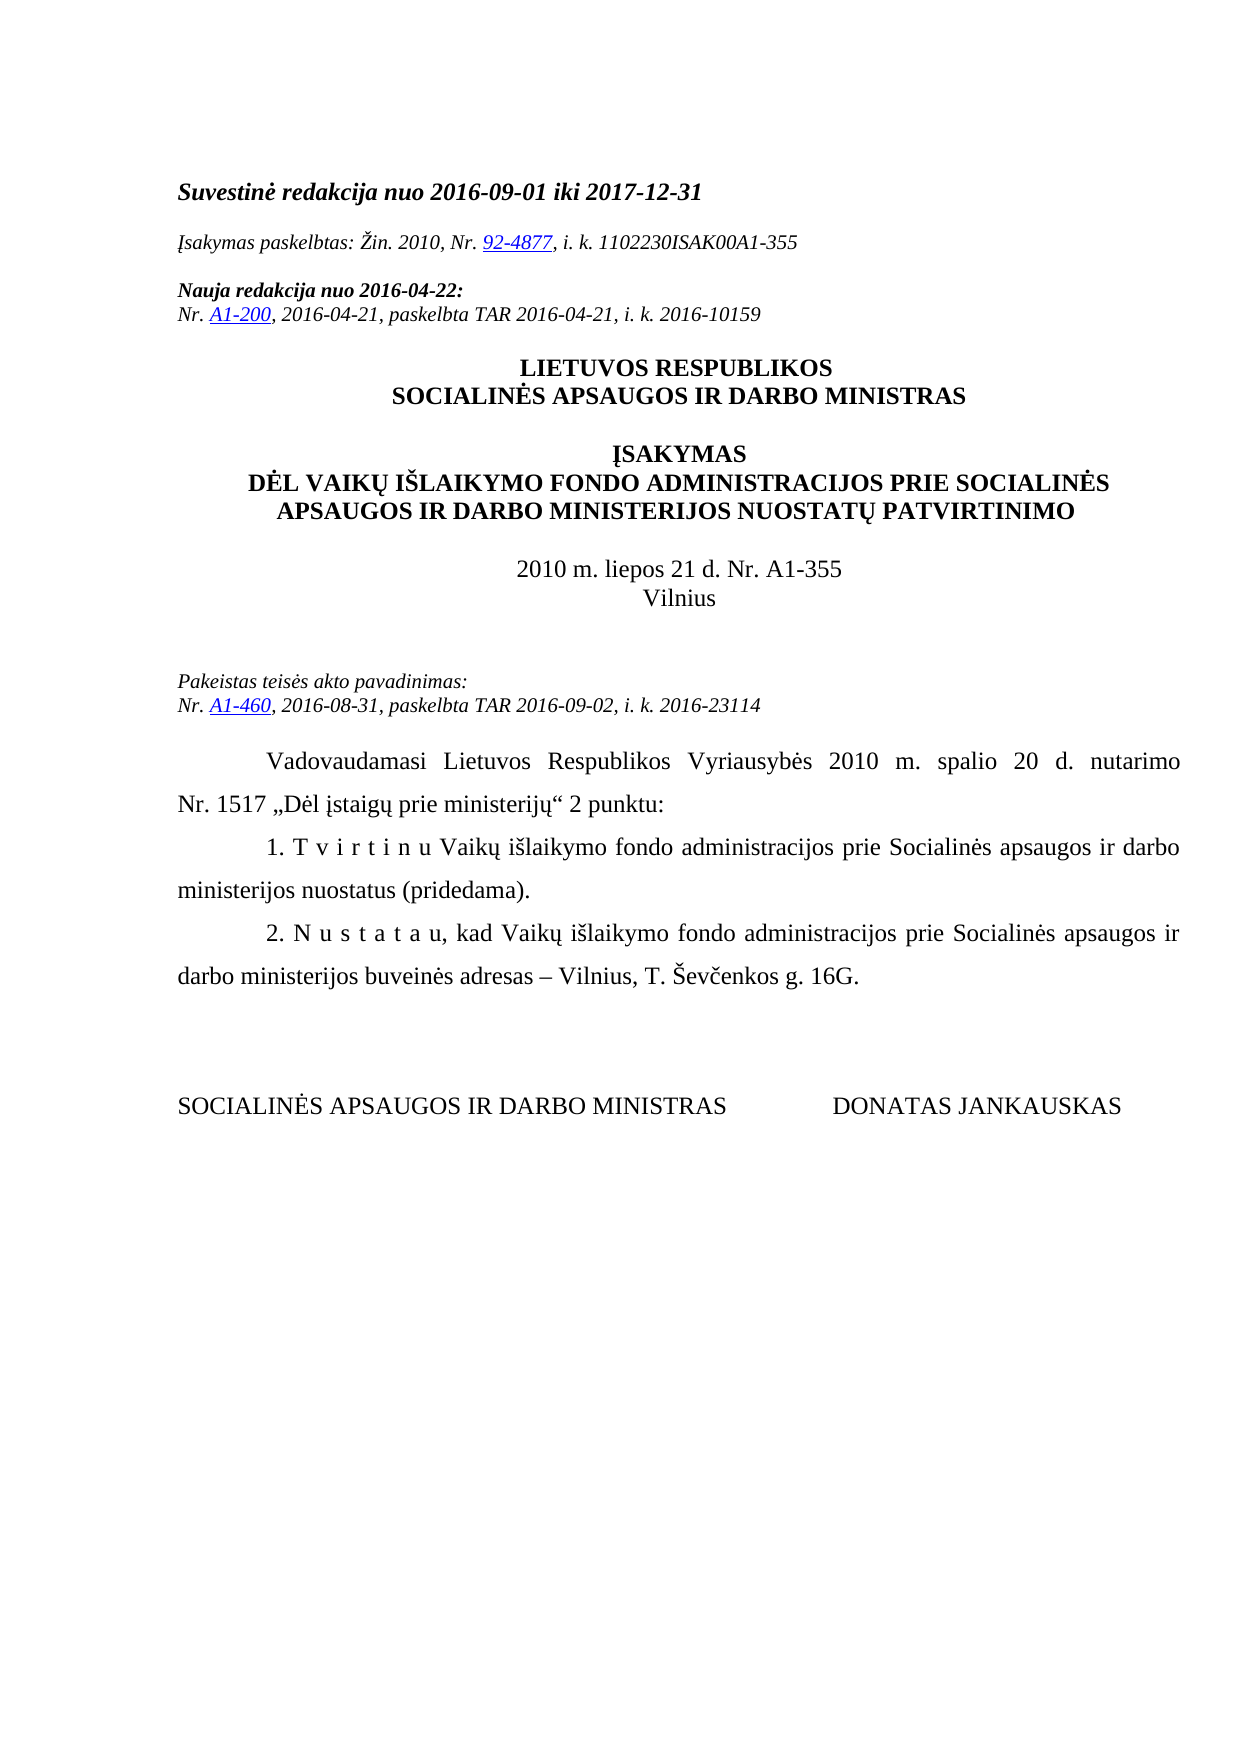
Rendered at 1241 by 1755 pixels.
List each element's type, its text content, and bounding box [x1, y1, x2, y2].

text LIETUVOS RESPUBLIKOS [177, 353, 1181, 381]
text Pakeistas teisės akto pavadinimas: [177, 669, 1181, 693]
text SOCIALINĖS APSAUGOS IR DARBO MINISTRAS [177, 381, 1181, 410]
text DĖL VAIKŲ IŠLAIKYMO FONDO ADMINISTRACIJOS PRIE SOCIALINĖS APSAUGOS IR DARBO MINISTERIJOS NUOSTATŲ PATVIRTINIMO [177, 468, 1181, 525]
text Suvestinė redakcija nuo 2016-09-01 iki 2017-12-31 [177, 177, 1181, 206]
text ĮSAKYMAS [177, 439, 1181, 468]
text Socialinės apsaugos ir darbo ministras Donatas Jankauskas [177, 1091, 1181, 1119]
text 1. T v i r t i n u Vaikų išlaikymo fondo administracijos prie Socialinės apsaugos ir darbo ministerijos nuostatus (pridedama). [177, 832, 1181, 904]
text Vadovaudamasi Lietuvos Respublikos Vyriausybės 2010 m. spalio 20 d. nutarimo Nr. 1517 „Dėl įstaigų prie ministerijų“ 2 punktu: [177, 746, 1181, 818]
text Įsakymas paskelbtas: Žin. 2010, Nr. 92-4877, i. k. 1102230ISAK00A1-355 [177, 230, 1181, 254]
text Nr. A1-460, 2016-08-31, paskelbta TAR 2016-09-02, i. k. 2016-23114 [177, 693, 1181, 717]
text Vilnius [177, 583, 1181, 611]
text 2. N u s t a t a u, kad Vaikų išlaikymo fondo administracijos prie Socialinės apsaugos ir darbo ministerijos buveinės adresas – Vilnius, T. Ševčenkos g. 16G. [177, 918, 1181, 990]
text 2010 m. liepos 21 d. Nr. A1-355 [177, 554, 1181, 583]
text Nauja redakcija nuo 2016-04-22: [177, 278, 1181, 302]
text Nr. A1-200, 2016-04-21, paskelbta TAR 2016-04-21, i. k. 2016-10159 [177, 302, 1181, 326]
